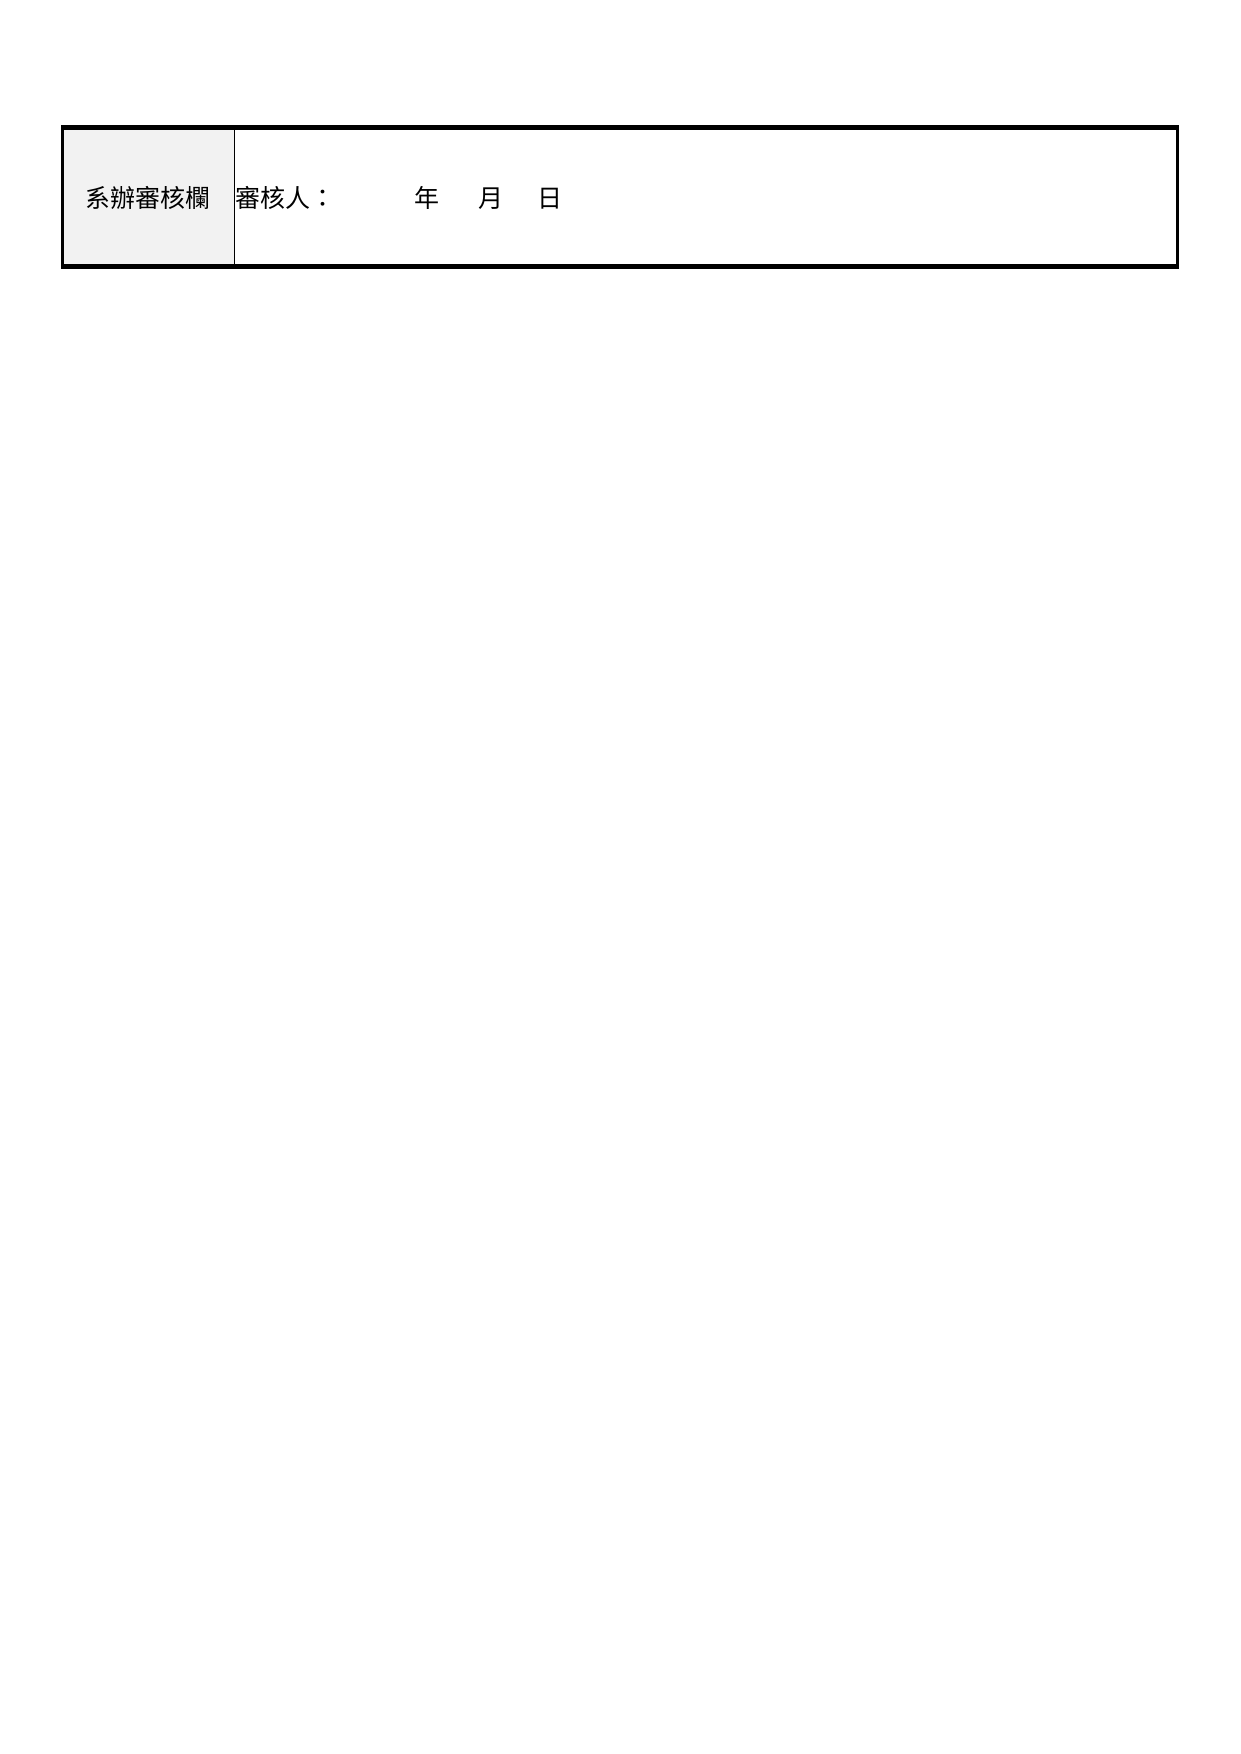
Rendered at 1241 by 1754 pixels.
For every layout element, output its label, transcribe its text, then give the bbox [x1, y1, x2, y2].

table_cell 審核人： 年 月 日 [235, 130, 1176, 264]
table_cell 系辦審核欄 [64, 130, 234, 264]
